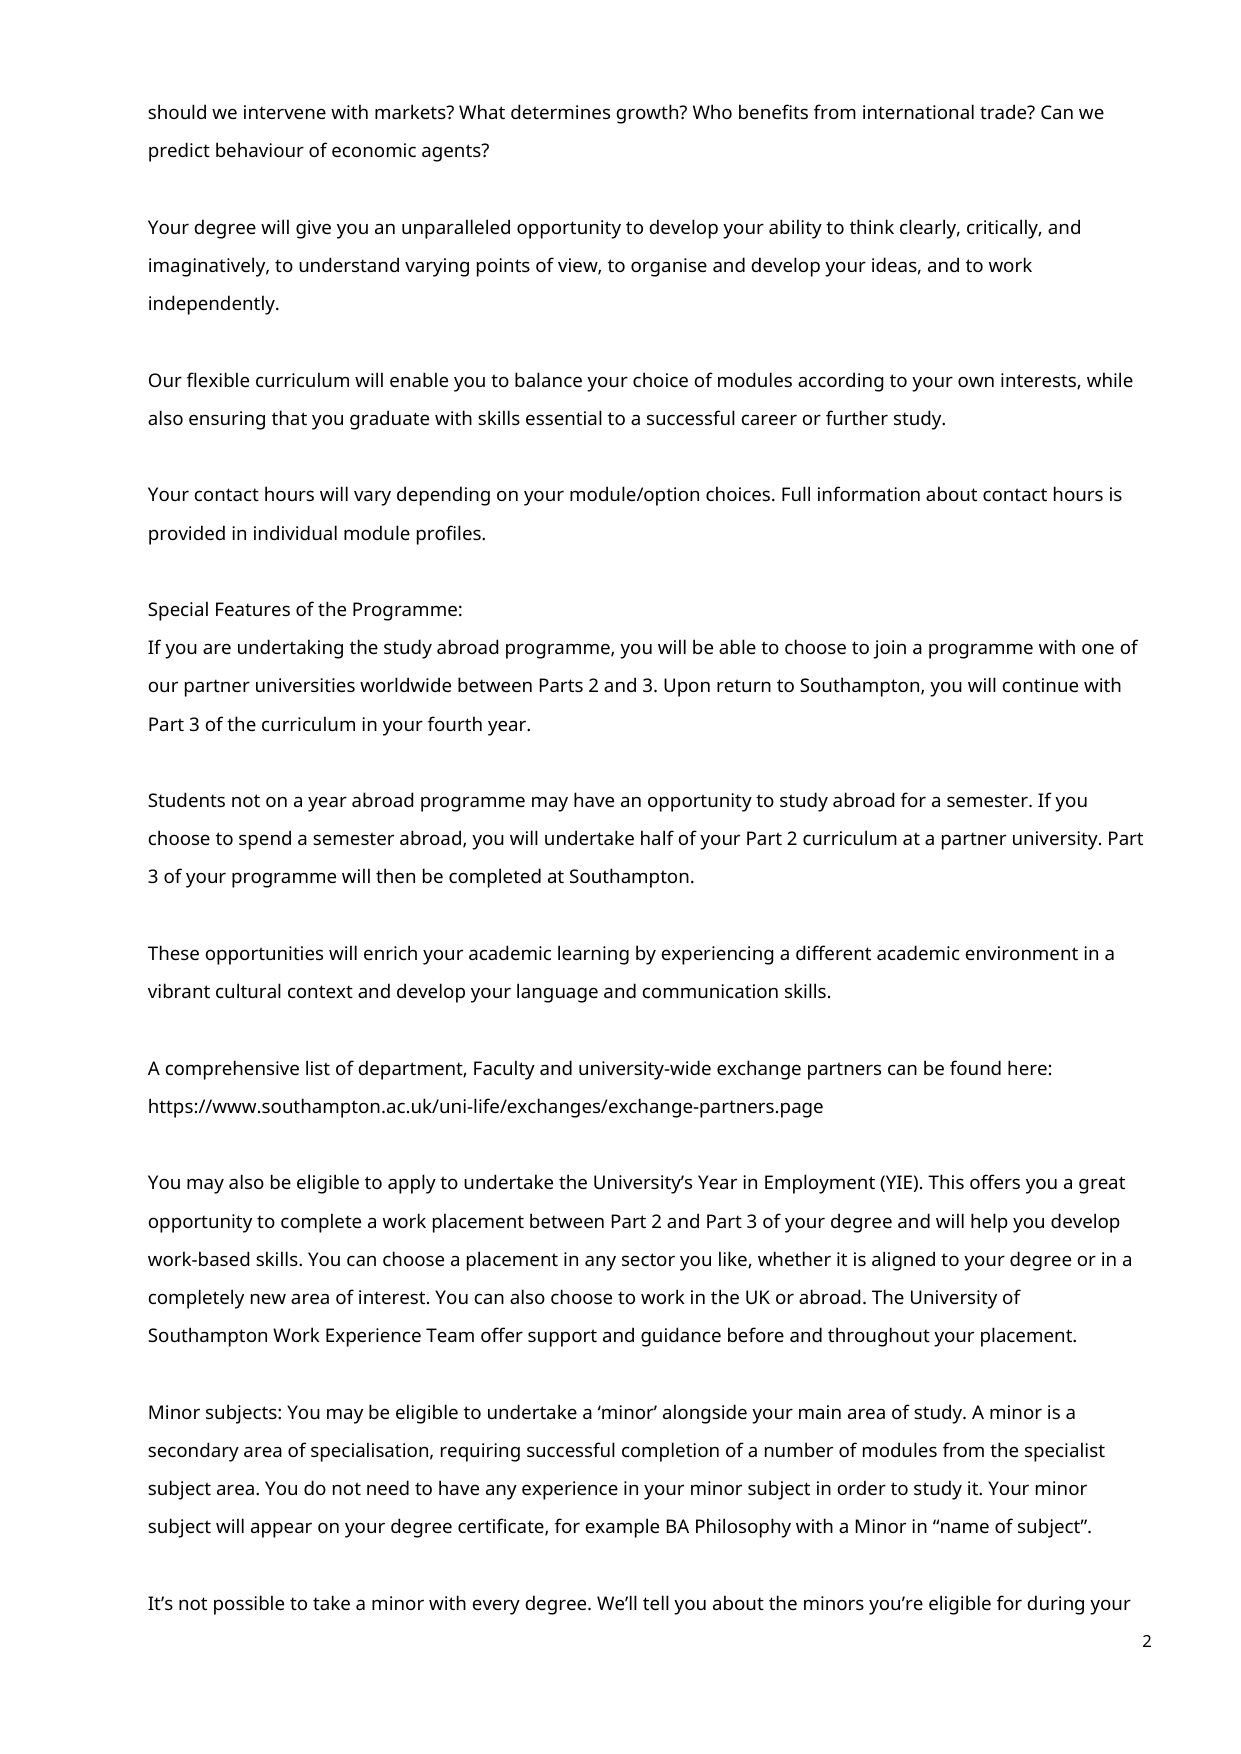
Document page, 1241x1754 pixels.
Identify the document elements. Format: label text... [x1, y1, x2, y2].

text should we intervene with markets? What determines growth? Who benefits from international trade? Can we predict behaviour of economic agents? Your degree will give you an unparalleled opportunity to develop your ability to think clearly, critically, and imaginatively, to understand varying points of view, to organise and develop your ideas, and to work independently. Our flexible curriculum will enable you to balance your choice of modules according to your own interests, while also ensuring that you graduate with skills essential to a successful career or further study. Your contact hours will vary depending on your module/option choices. Full information about contact hours is provided in individual module profiles. Special Features of the Programme: If you are undertaking the study abroad programme, you will be able to choose to join a programme with one of our partner universities worldwide between Parts 2 and 3. Upon return to Southampton, you will continue with Part 3 of the curriculum in your fourth year. Students not on a year abroad programme may have an opportunity to study abroad for a semester. If you choose to spend a semester abroad, you will undertake half of your Part 2 curriculum at a partner university. Part 3 of your programme will then be completed at Southampton. These opportunities will enrich your academic learning by experiencing a different academic environment in a vibrant cultural context and develop your language and communication skills. A comprehensive list of department, Faculty and university-wide exchange partners can be found here: https://www.southampton.ac.uk/uni-life/exchanges/exchange-partners.page You may also be eligible to apply to undertake the University’s Year in Employment (YIE). This offers you a great opportunity to complete a work placement between Part 2 and Part 3 of your degree and will help you develop work-based skills. You can choose a placement in any sector you like, whether it is aligned to your degree or in a completely new area of interest. You can also choose to work in the UK or abroad. The University of Southampton Work Experience Team offer support and guidance before and throughout your placement. Minor subjects: You may be eligible to undertake a ‘minor’ alongside your main area of study. A minor is a secondary area of specialisation, requiring successful completion of a number of modules from the specialist subject area. You do not need to have any experience in your minor subject in order to study it. Your minor subject will appear on your degree certificate, for example BA Philosophy with a Minor in “name of subject”. It’s not possible to take a minor with every degree. We’ll tell you about the minors you’re eligible for during your [148, 99, 1145, 1616]
